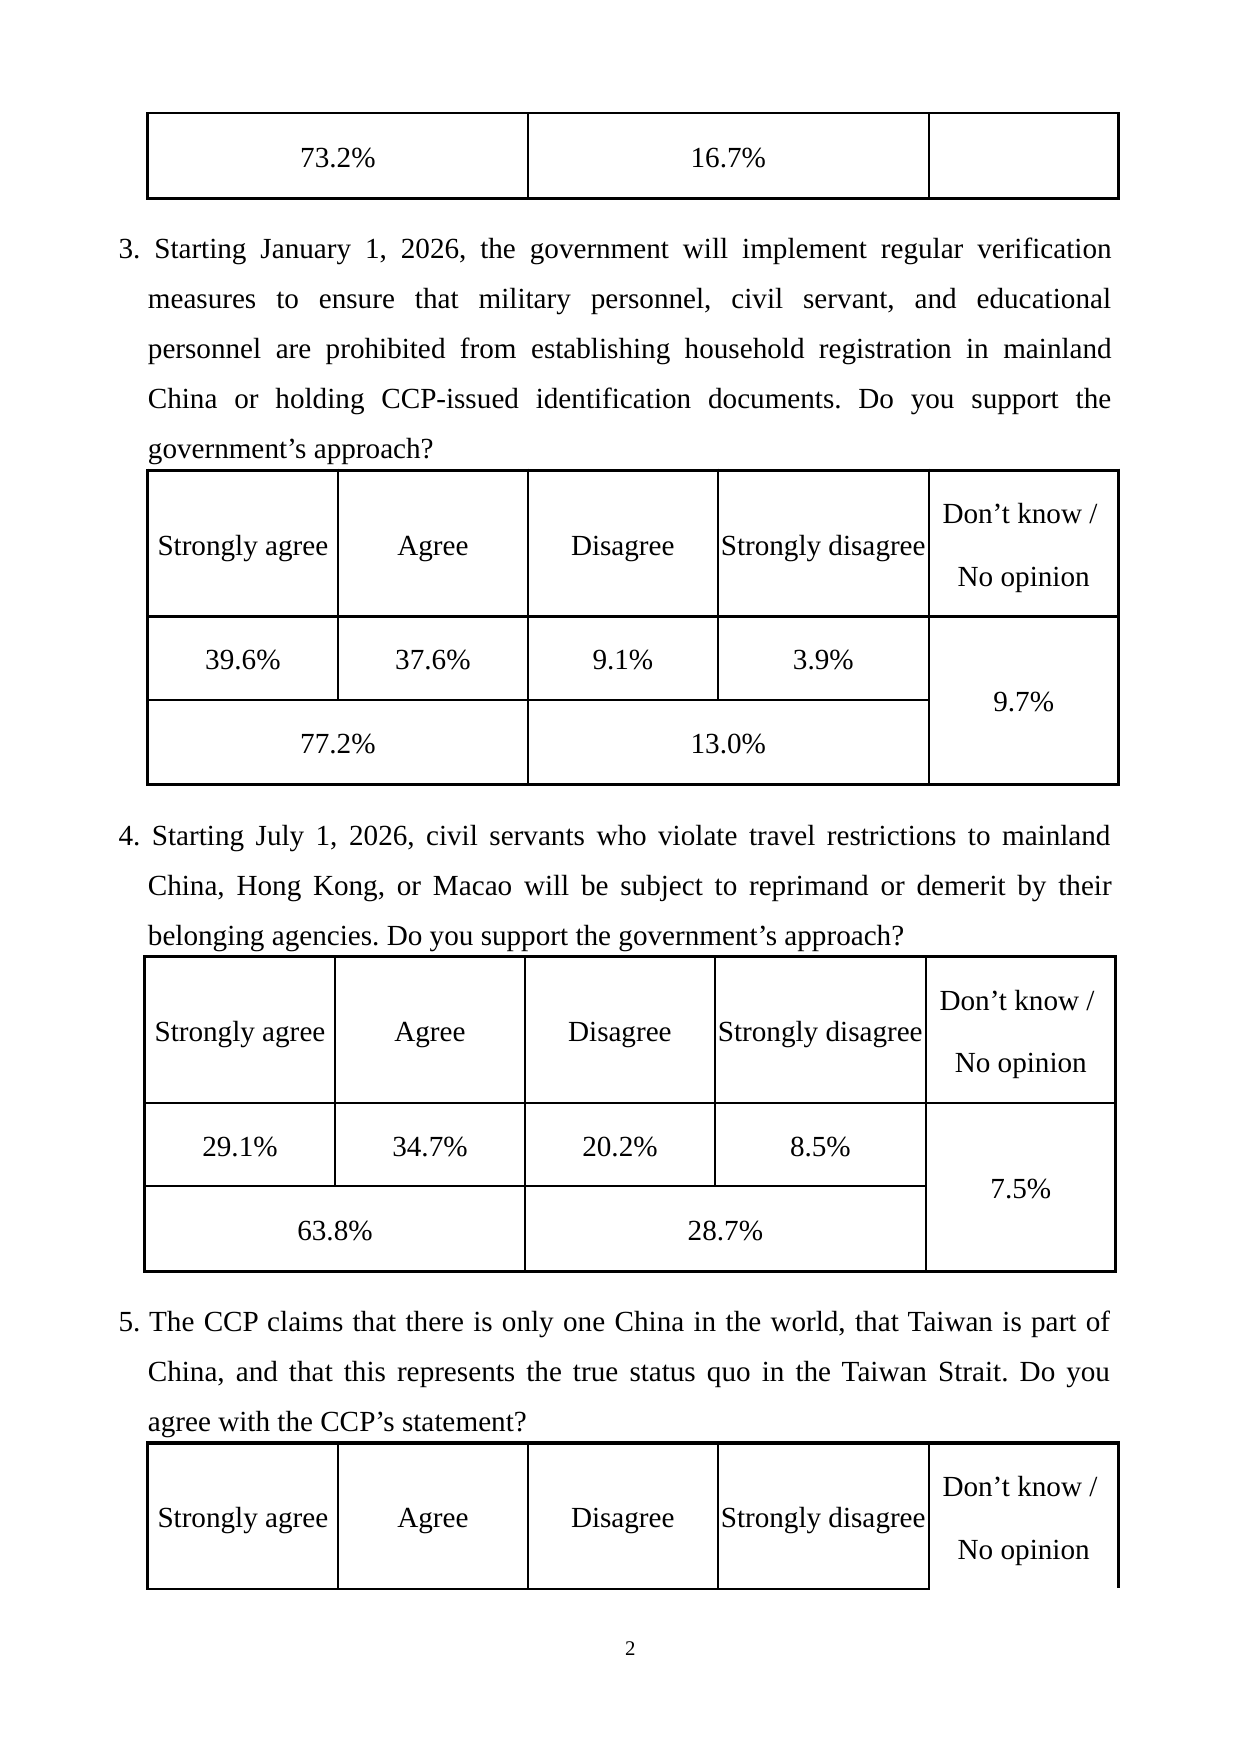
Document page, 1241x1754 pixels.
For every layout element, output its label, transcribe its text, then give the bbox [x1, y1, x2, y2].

table_cell 13.0% [529, 701, 928, 783]
table_header Disagree [529, 472, 717, 615]
table_cell 34.7% [336, 1104, 524, 1185]
table_header Don’t know / No opinion [927, 958, 1114, 1102]
table_header Strongly agree [149, 472, 337, 615]
table_cell 8.5% [716, 1104, 925, 1185]
table_header Don’t know / No opinion [930, 472, 1117, 615]
table_header Agree [339, 472, 527, 615]
table_header Strongly agree [149, 1445, 337, 1588]
table_cell 16.7% [529, 114, 928, 197]
table_cell 9.7% [930, 618, 1117, 783]
table_cell 28.7% [526, 1187, 925, 1269]
table_header Agree [336, 958, 524, 1102]
table_cell 77.2% [149, 701, 527, 783]
table_cell 9.1% [529, 618, 717, 699]
table_cell 37.6% [339, 618, 527, 699]
table_header Disagree [526, 958, 714, 1102]
table_cell 39.6% [149, 618, 337, 699]
table_cell 3.9% [719, 618, 928, 699]
table_cell 73.2% [149, 114, 527, 197]
table_header Strongly disagree [719, 472, 928, 615]
table_cell 29.1% [146, 1104, 334, 1185]
table_cell 63.8% [146, 1187, 524, 1269]
text 4. Starting July 1, 2026, civil servants who violate travel restrictions to mainland China, Hong Kong, or Macao will be subject to reprimand or demerit by their belonging agencies. Do you support the government’s approach? [118, 805, 1113, 955]
table_header Strongly disagree [716, 958, 925, 1102]
table_header Strongly disagree [719, 1445, 928, 1588]
table_cell 20.2% [526, 1104, 714, 1185]
table_header Disagree [529, 1445, 717, 1588]
text 5. The CCP claims that there is only one China in the world, that Taiwan is part of China, and that this represents the true status quo in the Taiwan Strait. Do you agree with the CCP’s statement? [118, 1291, 1113, 1441]
table_header Strongly agree [146, 958, 334, 1102]
table_cell 7.5% [927, 1104, 1114, 1269]
table_cell [930, 114, 1117, 197]
table_header Agree [339, 1445, 527, 1588]
text 3. Starting January 1, 2026, the government will implement regular verification measures to ensure that military personnel, civil servant, and educational personnel are prohibited from establishing household registration in mainland China or holding CCP-issued identification documents. Do you support the government’s approach? [118, 218, 1113, 468]
table_header Don’t know / No opinion [930, 1445, 1117, 1588]
